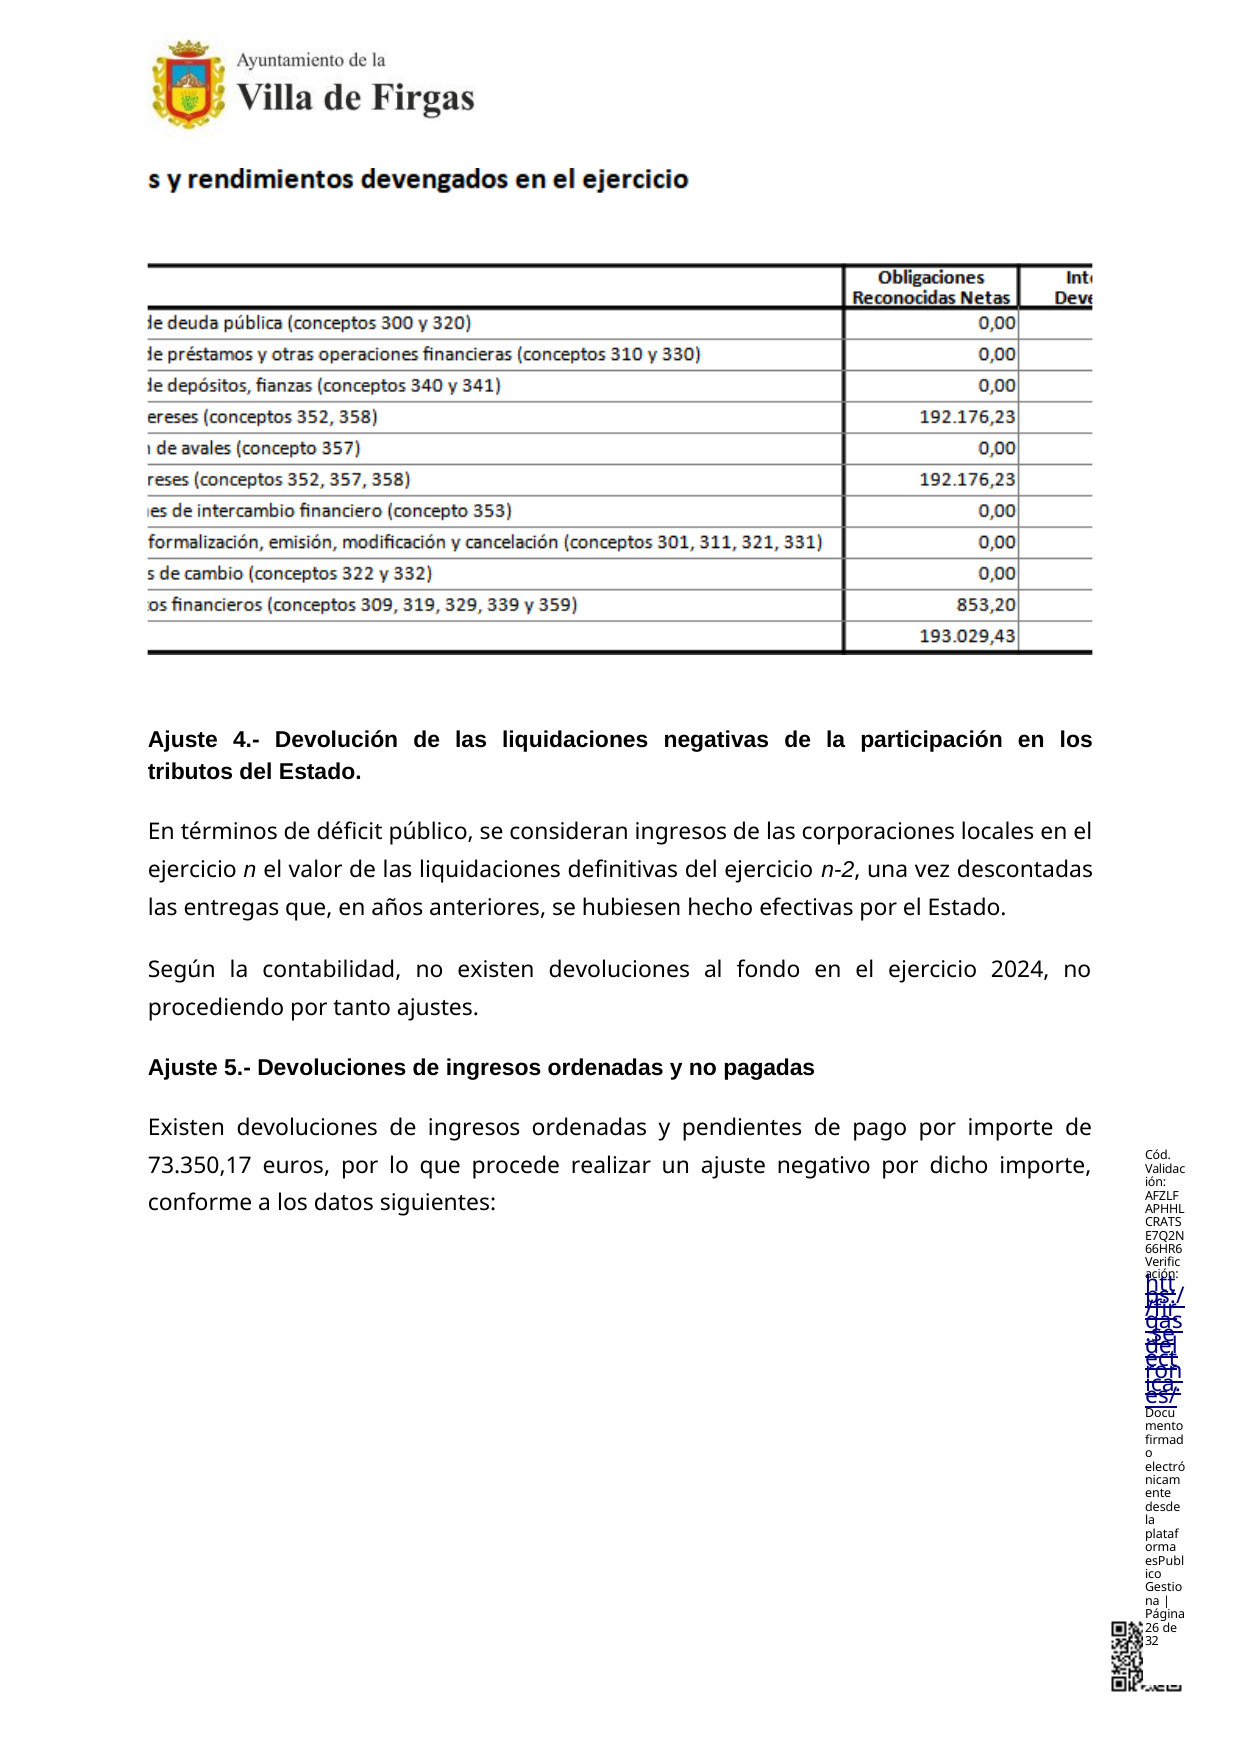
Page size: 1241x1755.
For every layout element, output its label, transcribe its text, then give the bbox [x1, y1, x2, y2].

subtitle Ajuste 4.- Devolución de las liquidaciones negativas de la participación en los tributos del Estado. [148, 726, 1093, 784]
text Existen devoluciones de ingresos ordenadas y pendientes de pago por importe de 73.350,17 euros, por lo que procede realizar un ajuste negativo por dicho importe, conforme a los datos siguientes: [148, 1111, 1093, 1218]
text Verificación: https://firgas.sedelectronica.es/ [1145, 1256, 1186, 1406]
text Cód. Validación: AFZLFAPHHLCRATSE7Q2N66HR6 [1145, 1149, 1186, 1256]
text Según la contabilidad, no existen devoluciones al fondo en el ejercicio 2024, no procediendo por tanto ajustes. [148, 953, 1093, 1022]
text Documento firmado electrónicamente desde la plataforma esPublico Gestiona | Página 26 de 32 [1145, 1406, 1186, 1648]
text En términos de déficit público, se consideran ingresos de las corporaciones locales en el ejercicio n el valor de las liquidaciones definitivas del ejercicio n-2, una vez descontadas las entregas que, en años anteriores, se hubiesen hecho efectivas por el Estado. [148, 814, 1093, 922]
subtitle Ajuste 5.- Devoluciones de ingresos ordenadas y no pagadas [148, 1054, 1110, 1080]
text Existen devoluciones de ingresos ordenadas y pendientes de pago por importe de 73.350,17 euros, por lo que procede realizar un ajuste negativo por dicho importe, conforme a los datos siguientes: [1143, 1147, 1186, 1685]
